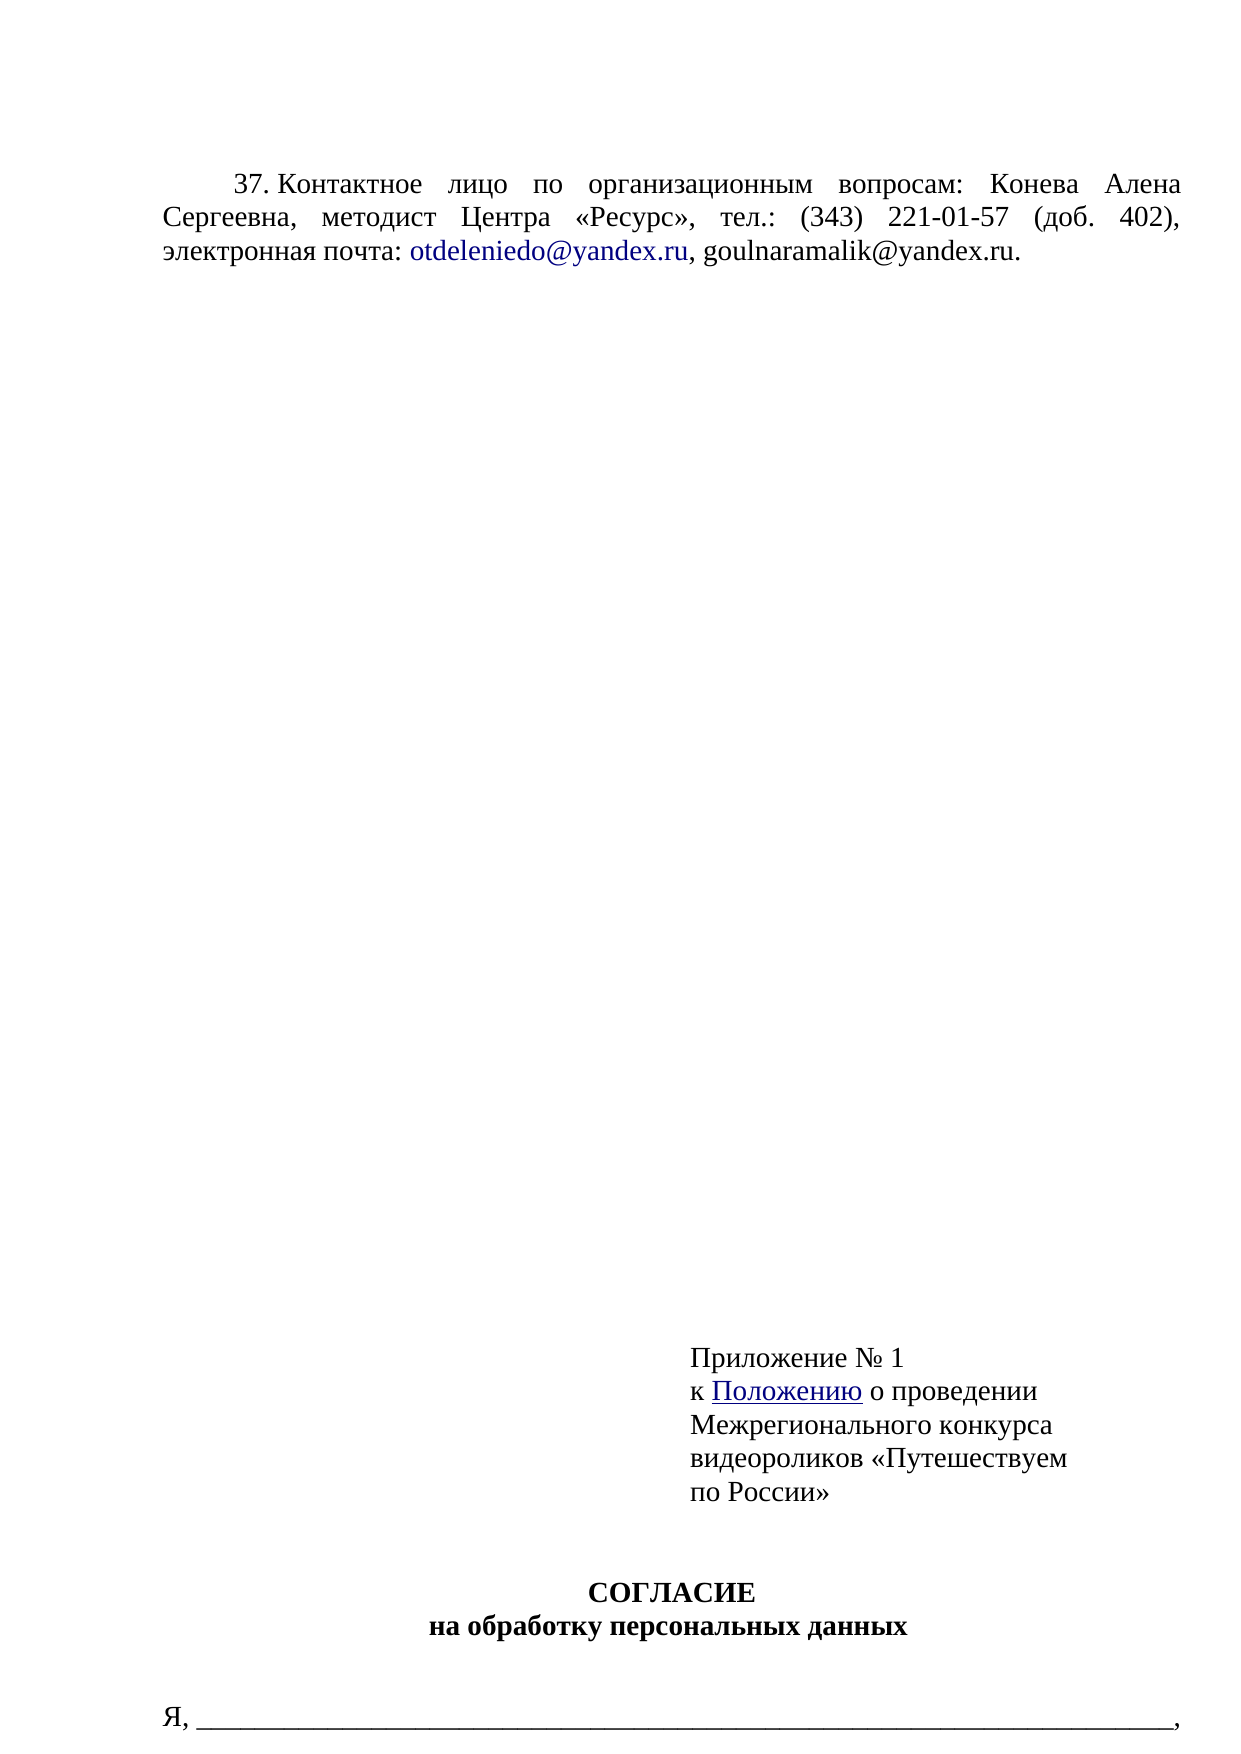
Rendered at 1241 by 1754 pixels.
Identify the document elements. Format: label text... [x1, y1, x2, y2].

text Я, ___________________________________________________________________, [162, 1699, 1181, 1733]
text СОГЛАСИЕ [162, 1575, 1181, 1608]
text на обработку персональных данных [162, 1608, 1181, 1642]
table_header Приложение № 1 к Положению о проведении Межрегионального конкурса видеороликов «Путешествуем по России» [679, 1340, 1195, 1508]
text 37. Контактное лицо по организационным вопросам: Конева Алена Сергеевна, методист Центра «Ресурс», тел.: (343) 221-01-57 (доб. 402), электронная почта: otdeleniedo@yandex.ru, goulnaramalik@yandex.ru. [162, 166, 1181, 267]
table_header [163, 1340, 679, 1508]
